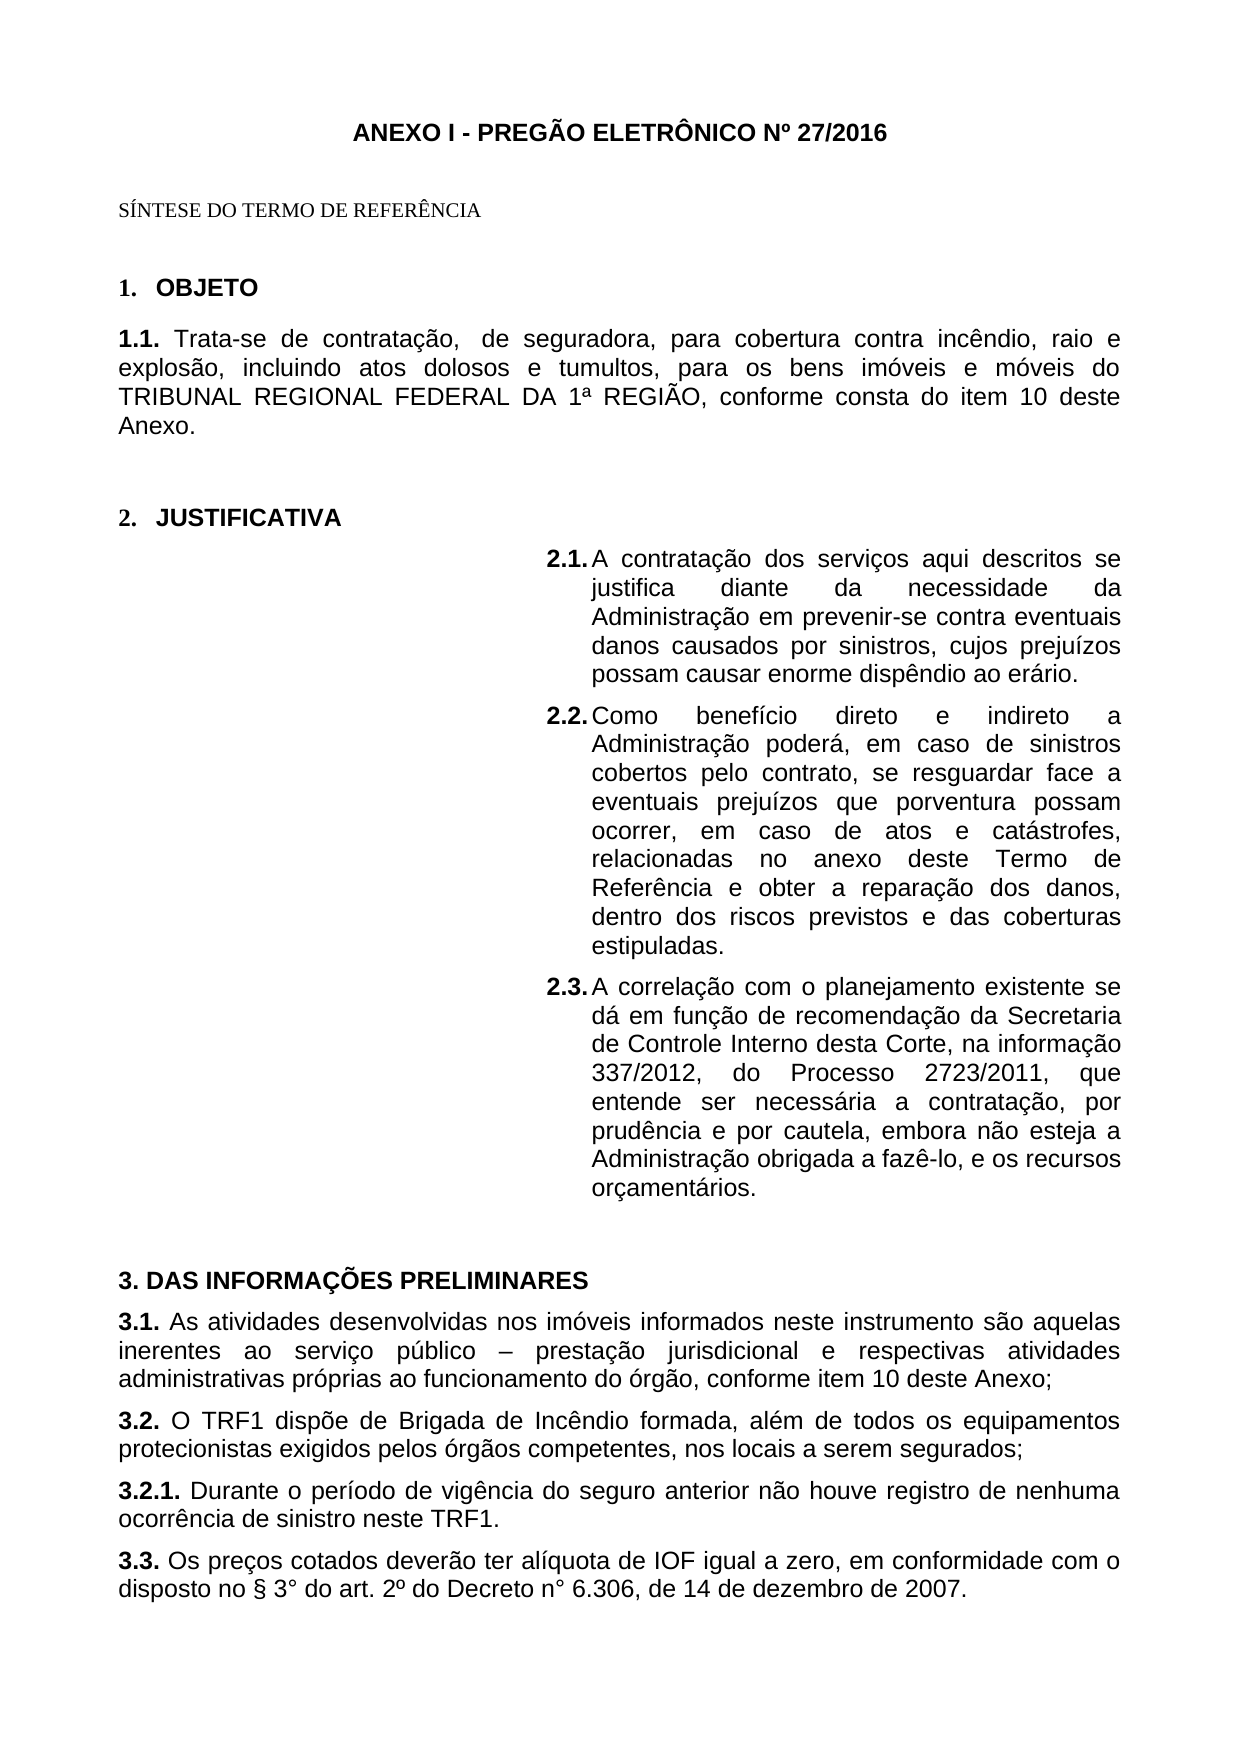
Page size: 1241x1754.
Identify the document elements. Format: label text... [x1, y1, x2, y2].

text 3.2.1. Durante o período de vigência do seguro anterior não houve registro de nenhuma ocorrência de sinistro neste TRF1. [118, 1476, 1122, 1533]
text SÍNTESE DO TERMO DE REFERÊNCIA [118, 198, 1122, 222]
text 3.2. O TRF1 dispõe de Brigada de Incêndio formada, além de todos os equipamentos protecionistas exigidos pelos órgãos competentes, nos locais a serem segurados; [118, 1406, 1122, 1463]
list JUSTIFICATIVA [118, 503, 1122, 532]
text 3.1. As atividades desenvolvidas nos imóveis informados neste instrumento são aquelas inerentes ao serviço público – prestação jurisdicional e respectivas atividades administrativas próprias ao funcionamento do órgão, conforme item 10 deste Anexo; [118, 1307, 1122, 1393]
list OBJETO [118, 273, 1122, 302]
list Como benefício direto e indireto a Administração poderá, em caso de sinistros cobertos pelo contrato, se resguardar face a eventuais prejuízos que porventura possam ocorrer, em caso de atos e catástrofes, relacionadas no anexo deste Termo de Referência e obter a reparação dos danos, dentro dos riscos previstos e das coberturas estipuladas. [546, 701, 1122, 959]
text 3. DAS INFORMAÇÕES PRELIMINARES [118, 1266, 1122, 1294]
text 1.1. Trata-se de contratação, de seguradora, para cobertura contra incêndio, raio e explosão, incluindo atos dolosos e tumultos, para os bens imóveis e móveis do TRIBUNAL REGIONAL FEDERAL DA 1ª REGIÃO, conforme consta do item 10 deste Anexo. [118, 324, 1122, 439]
text 3.3. Os preços cotados deverão ter alíquota de IOF igual a zero, em conformidade com o disposto no § 3° do art. 2º do Decreto n° 6.306, de 14 de dezembro de 2007. [118, 1546, 1122, 1603]
list A contratação dos serviços aqui descritos se justifica diante da necessidade da Administração em prevenir-se contra eventuais danos causados por sinistros, cujos prejuízos possam causar enorme dispêndio ao erário. [546, 544, 1122, 688]
text ANEXO I - PREGÃO ELETRÔNICO Nº 27/2016 [118, 118, 1122, 147]
list A correlação com o planejamento existente se dá em função de recomendação da Secretaria de Controle Interno desta Corte, na informação 337/2012, do Processo 2723/2011, que entende ser necessária a contratação, por prudência e por cautela, embora não esteja a Administração obrigada a fazê-lo, e os recursos orçamentários. [546, 972, 1122, 1202]
